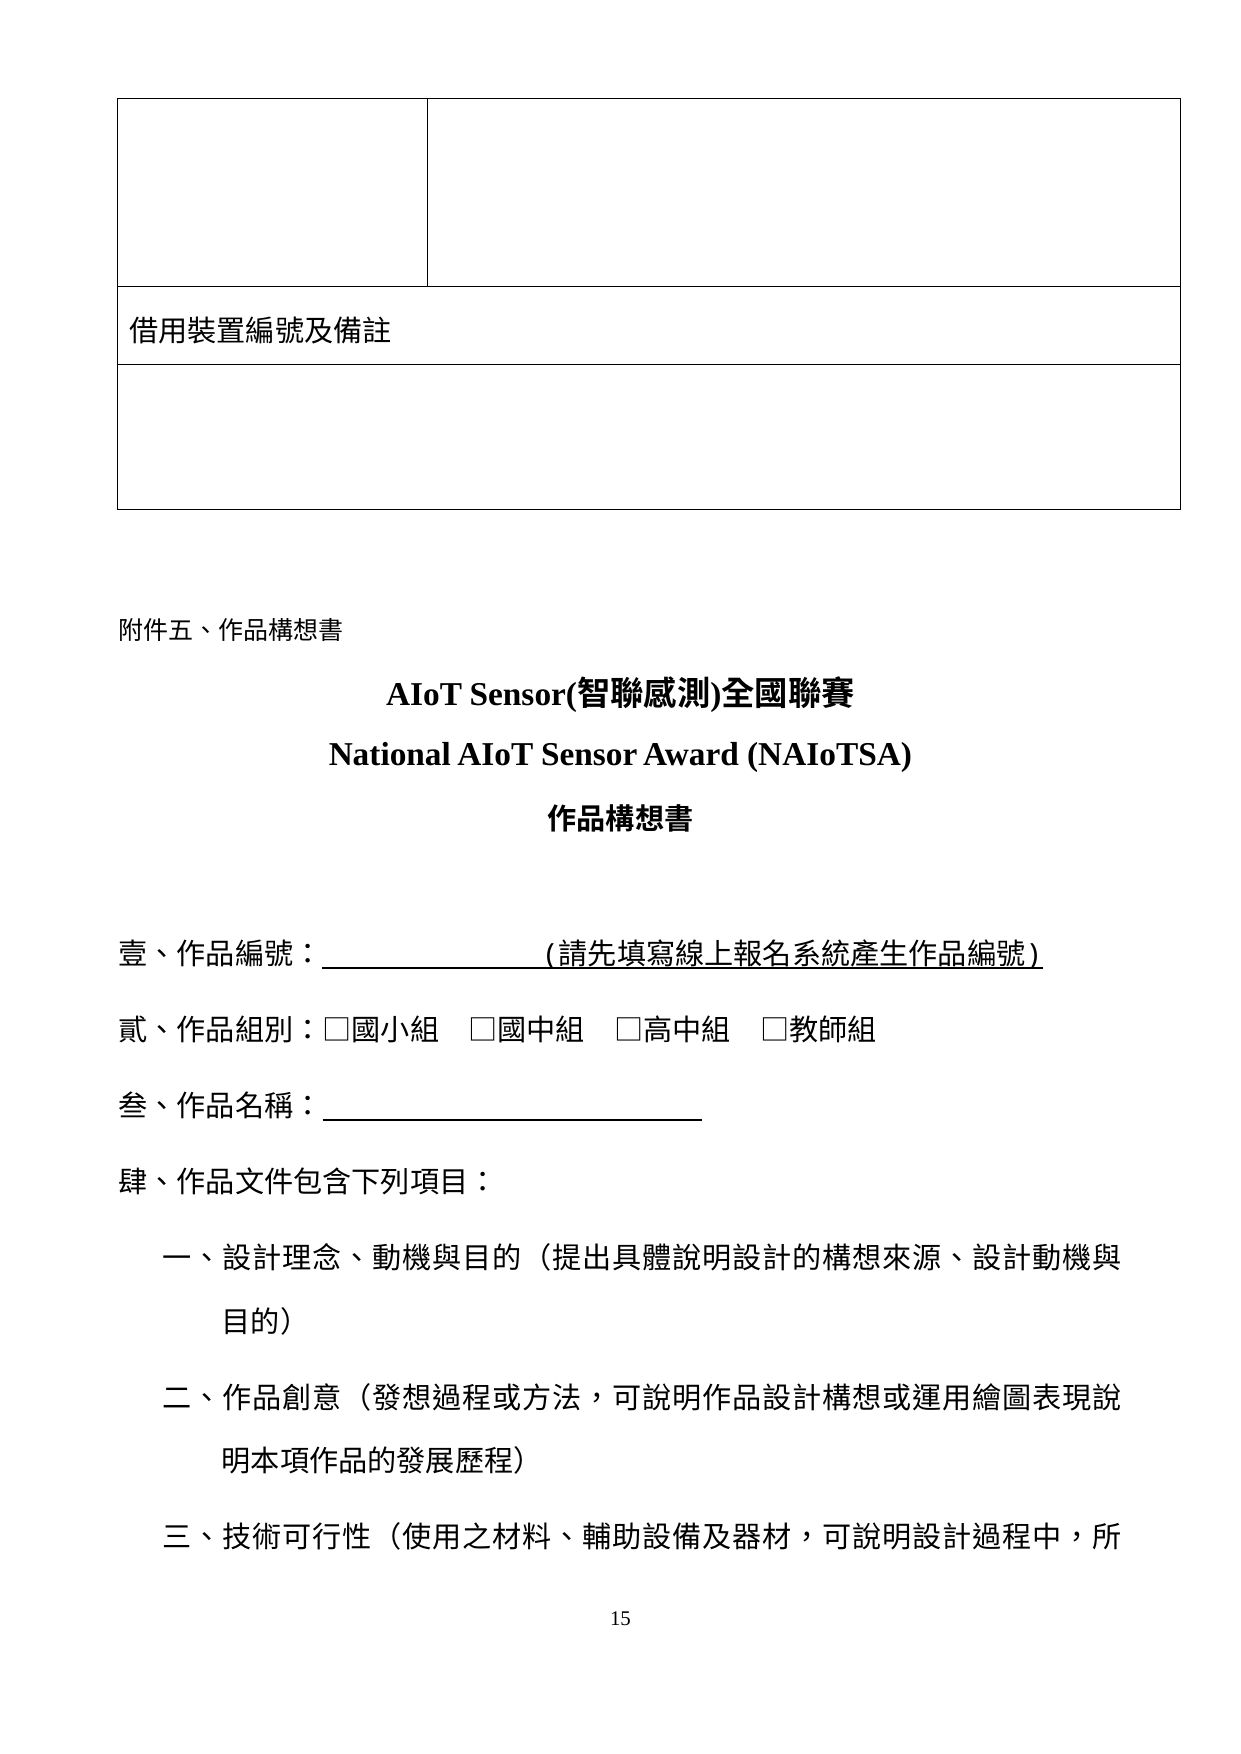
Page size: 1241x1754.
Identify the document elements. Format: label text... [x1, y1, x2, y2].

text 叁、作品名稱： [118, 1083, 1122, 1125]
text 作品構想書 [118, 775, 1122, 837]
text 肆、作品文件包含下列項目： [118, 1159, 1122, 1201]
table_cell [118, 365, 1180, 509]
table_cell [428, 99, 1180, 286]
text 壹、作品編號： (請先填寫線上報名系統產生作品編號) [118, 931, 1122, 973]
table_cell 借用裝置編號及備註 [118, 287, 1180, 364]
text 二、作品創意（發想過程或方法，可說明作品設計構想或運用繪圖表現說明本項作品的發展歷程） [162, 1374, 1122, 1480]
table_cell [118, 99, 427, 286]
text 貳、作品組別：□國小組 □國中組 □高中組 □教師組 [118, 1007, 1122, 1049]
text 附件五、作品構想書 [118, 587, 1122, 650]
text 一、設計理念、動機與目的（提出具體說明設計的構想來源、設計動機與目的） [162, 1235, 1122, 1341]
text 三、技術可行性（使用之材料、輔助設備及器材，可說明設計過程中，所 [162, 1513, 1122, 1556]
text National AIoT Sensor Award (NAIoTSA) [118, 712, 1122, 775]
text AIoT Sensor(智聯感測)全國聯賽 [118, 650, 1122, 712]
